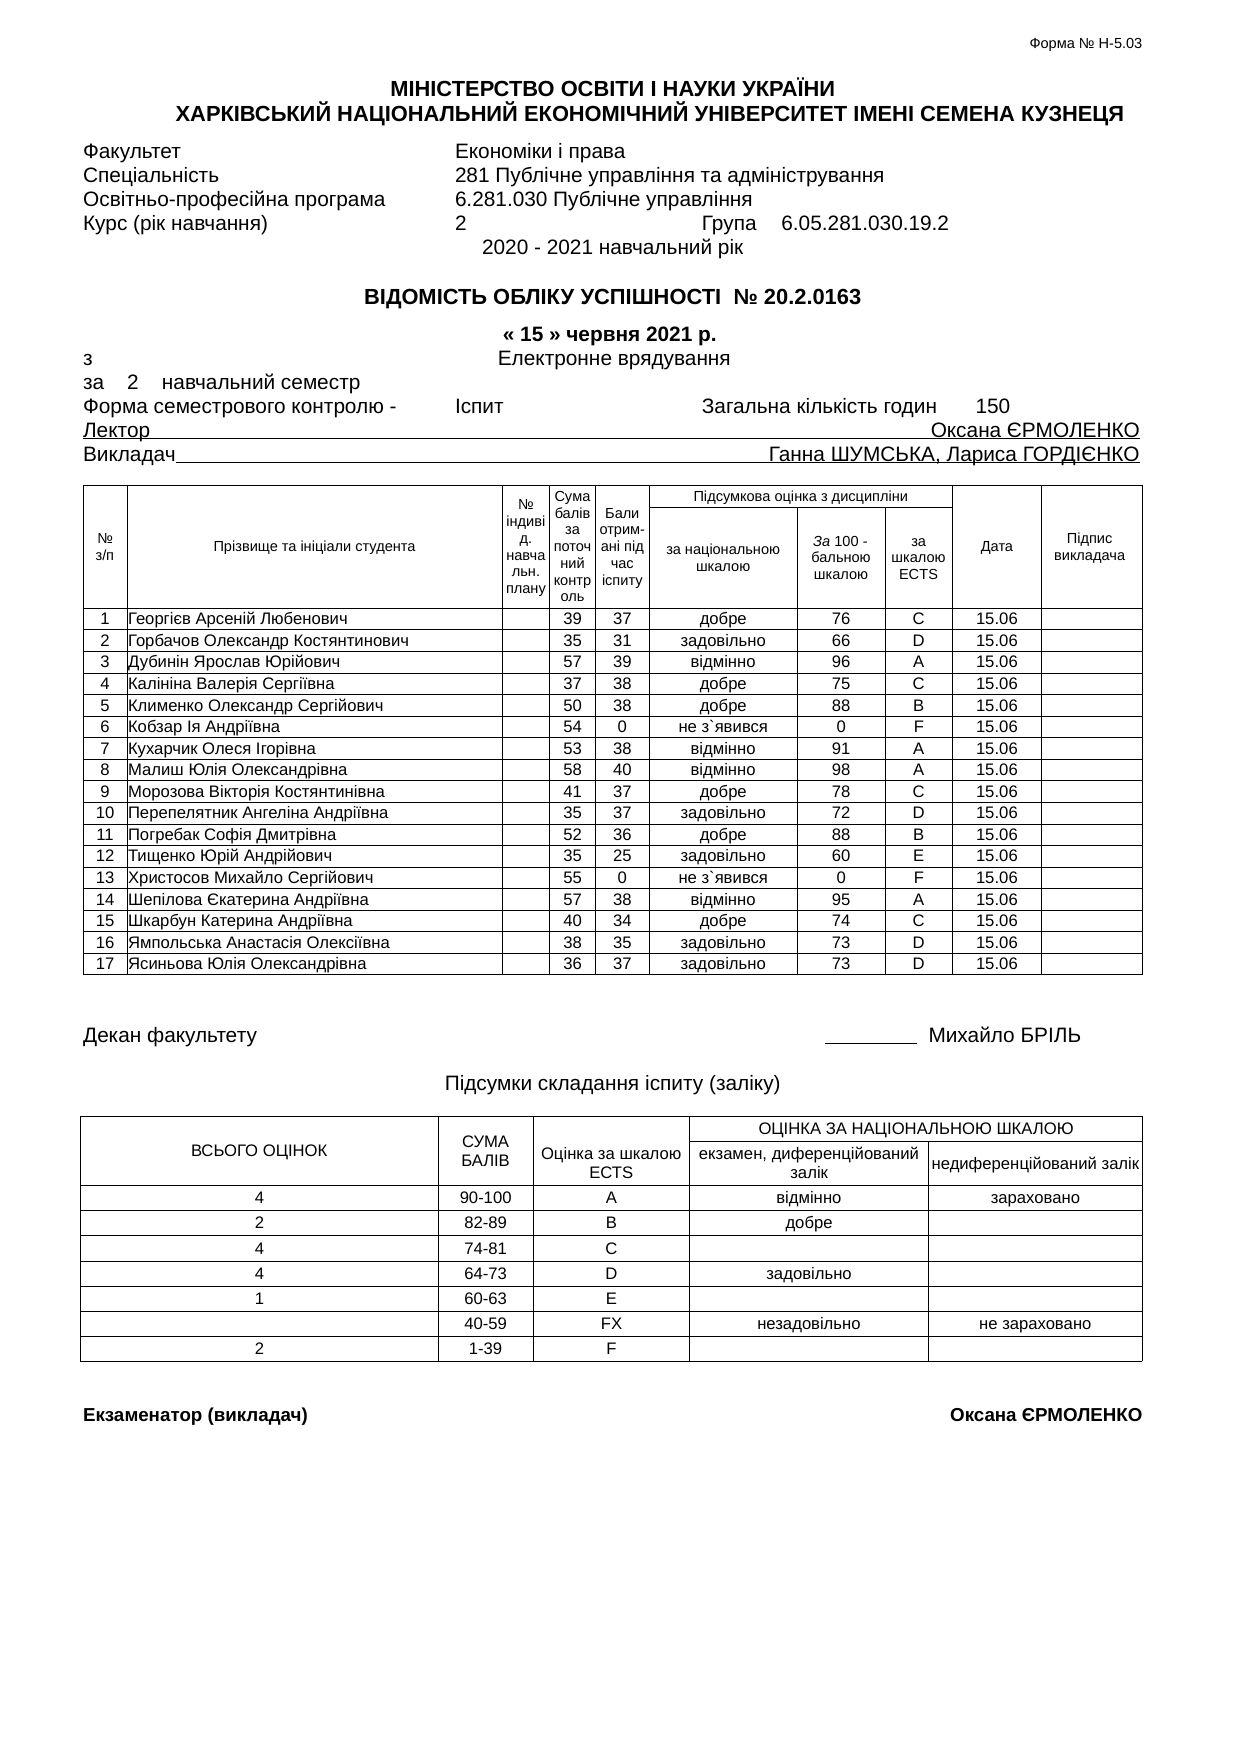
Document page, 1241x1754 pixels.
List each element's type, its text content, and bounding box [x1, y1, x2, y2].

table_cell добре [650, 609, 797, 629]
table_cell [1042, 630, 1142, 651]
table_cell Кобзар Ія Андріївна [128, 717, 502, 737]
table_cell [503, 674, 549, 694]
table_cell 0 [798, 717, 885, 737]
table_cell 15.06 [953, 803, 1041, 823]
table_cell [503, 932, 549, 953]
table_cell 78 [798, 781, 885, 802]
table_header ВСЬОГО ОЦІНОК [81, 1117, 438, 1185]
table_cell добре [650, 695, 797, 716]
table_cell 76 [798, 609, 885, 629]
table_cell F [886, 717, 952, 737]
table_cell Малиш Юлія Олександрівна [128, 760, 502, 780]
table_cell добре [650, 674, 797, 694]
table_cell відмінно [650, 652, 797, 672]
table_cell 98 [798, 760, 885, 780]
table_cell Морозова Вікторія Костянтинівна [128, 781, 502, 802]
table_cell 52 [550, 825, 595, 845]
table_cell 15.06 [953, 630, 1041, 651]
table_cell A [886, 760, 952, 780]
text Викладач Ганна ШУМСЬКА, Лариса ГОРДІЄНКО [83, 441, 1142, 465]
table_cell 34 [596, 911, 649, 931]
table_cell 35 [550, 630, 595, 651]
table_cell 74-81 [439, 1236, 533, 1261]
table_cell 10 [84, 803, 127, 823]
table_cell 72 [798, 803, 885, 823]
table_cell 15.06 [953, 738, 1041, 759]
table_cell C [886, 781, 952, 802]
table_cell D [534, 1262, 689, 1286]
table_cell [929, 1211, 1142, 1235]
table_cell 15.06 [953, 889, 1041, 910]
table_cell E [886, 846, 952, 867]
table_cell [1042, 760, 1142, 780]
table_cell Перепелятник Ангеліна Андріївна [128, 803, 502, 823]
table_cell [503, 781, 549, 802]
table_cell за шкалою ECTS [886, 508, 952, 608]
table_header № з/п [84, 486, 127, 608]
table_cell Дубинін Ярослав Юрійович [128, 652, 502, 672]
table_cell 31 [596, 630, 649, 651]
table_header Бали отрим-ані під час іспиту [596, 486, 649, 608]
table_cell не зараховано [929, 1312, 1142, 1336]
table_cell [1042, 781, 1142, 802]
table_cell 38 [596, 889, 649, 910]
table_cell [503, 954, 549, 974]
table_cell C [886, 911, 952, 931]
table_cell [1042, 825, 1142, 845]
table_cell A [886, 652, 952, 672]
table_cell Шкарбун Катерина Андріївна [128, 911, 502, 931]
table_cell [1042, 889, 1142, 910]
table_cell [929, 1262, 1142, 1286]
text Підсумки складання іспиту (заліку) [83, 1070, 1142, 1094]
table_cell Ясиньова Юлія Олександрівна [128, 954, 502, 974]
table_cell 4 [84, 674, 127, 694]
table_cell Георгієв Арсеній Любенович [128, 609, 502, 629]
table_cell 4 [81, 1186, 438, 1210]
table_cell D [886, 954, 952, 974]
table_cell 1-39 [439, 1337, 533, 1361]
table_cell 55 [550, 868, 595, 888]
table_cell [503, 825, 549, 845]
table_cell 82-89 [439, 1211, 533, 1235]
table_cell 96 [798, 652, 885, 672]
table_cell 75 [798, 674, 885, 694]
table_cell задовільно [650, 630, 797, 651]
table_cell [1042, 911, 1142, 931]
table_cell 0 [596, 717, 649, 737]
text Форма № Н-5.03 [83, 34, 1142, 51]
table_cell 91 [798, 738, 885, 759]
table_cell 36 [550, 954, 595, 974]
table_cell [503, 717, 549, 737]
table_header Підпис викладача [1042, 486, 1142, 608]
table_header Сума балів за поточний контроль [550, 486, 595, 608]
table_cell відмінно [690, 1186, 928, 1210]
table_cell D [886, 932, 952, 953]
table_cell Клименко Олександр Сергійович [128, 695, 502, 716]
table_cell [929, 1337, 1142, 1361]
table_cell Шепілова Єкатерина Андріївна [128, 889, 502, 910]
table_cell 0 [798, 868, 885, 888]
text з Електронне врядування [83, 346, 1142, 369]
table_cell [1042, 868, 1142, 888]
table_cell 40 [550, 911, 595, 931]
table_cell [1042, 932, 1142, 953]
table_cell 35 [550, 803, 595, 823]
table_cell [503, 695, 549, 716]
table_header СУМА БАЛІВ [439, 1117, 533, 1185]
table_cell [503, 889, 549, 910]
table_cell 53 [550, 738, 595, 759]
table_cell задовільно [650, 954, 797, 974]
table_cell 37 [596, 609, 649, 629]
table_cell 95 [798, 889, 885, 910]
table_cell [503, 652, 549, 672]
table_cell 40-59 [439, 1312, 533, 1336]
text « 15 » червня 2021 р. [83, 322, 1142, 346]
table_cell 12 [84, 846, 127, 867]
table_cell 13 [84, 868, 127, 888]
table_cell 15.06 [953, 609, 1041, 629]
table_cell [1042, 717, 1142, 737]
table_cell [1042, 803, 1142, 823]
table_cell 2 [81, 1337, 438, 1361]
table_cell 90-100 [439, 1186, 533, 1210]
table_cell задовільно [690, 1262, 928, 1286]
table_cell 2 [84, 630, 127, 651]
table_cell [1042, 738, 1142, 759]
table_header Дата [953, 486, 1041, 608]
subtitle ВІДОМІСТЬ ОБЛІКУ УСПІШНОСТІ № 20.2.0163 [83, 284, 1142, 309]
table_cell 15.06 [953, 846, 1041, 867]
table_cell 4 [81, 1262, 438, 1286]
table_cell 41 [550, 781, 595, 802]
table_cell 15.06 [953, 911, 1041, 931]
table_cell [1042, 652, 1142, 672]
table_cell недиференційований залік [929, 1142, 1142, 1185]
table_cell 9 [84, 781, 127, 802]
table_cell Кухарчик Олеся Ігорівна [128, 738, 502, 759]
table_cell [503, 803, 549, 823]
table_cell 73 [798, 954, 885, 974]
table_cell A [534, 1186, 689, 1210]
table_cell 25 [596, 846, 649, 867]
table_cell 15.06 [953, 932, 1041, 953]
table_cell 15.06 [953, 760, 1041, 780]
table_cell 66 [798, 630, 885, 651]
table_cell зараховано [929, 1186, 1142, 1210]
table_cell За 100 - бальною шкалою [798, 508, 885, 608]
table_cell за національною шкалою [650, 508, 797, 608]
table_cell 37 [596, 803, 649, 823]
table_cell [929, 1287, 1142, 1311]
table_cell B [886, 695, 952, 716]
text Екзаменатор (викладач) Оксана ЄРМОЛЕНКО [83, 1404, 1142, 1426]
table_cell 7 [84, 738, 127, 759]
table_cell [1042, 954, 1142, 974]
table_cell відмінно [650, 760, 797, 780]
table_cell [503, 911, 549, 931]
table_cell [929, 1236, 1142, 1261]
table_cell 14 [84, 889, 127, 910]
table_cell B [534, 1211, 689, 1235]
table_cell 1 [81, 1287, 438, 1311]
table_cell 15.06 [953, 652, 1041, 672]
table_cell Погребак Софія Дмитрівна [128, 825, 502, 845]
table_cell [503, 738, 549, 759]
table_cell [503, 868, 549, 888]
table_cell 38 [596, 695, 649, 716]
text за 2 навчальний семестр [83, 369, 1142, 393]
text Освітньо-професійна програма 6.281.030 Публічне управління [83, 187, 1142, 211]
table_cell Калініна Валерія Сергіївна [128, 674, 502, 694]
table_cell 36 [596, 825, 649, 845]
table_cell 11 [84, 825, 127, 845]
table_cell [81, 1312, 438, 1336]
table_cell 57 [550, 652, 595, 672]
table_cell B [886, 825, 952, 845]
table_cell Ямпольська Анастасія Олексіївна [128, 932, 502, 953]
table_cell 39 [550, 609, 595, 629]
table_cell 3 [84, 652, 127, 672]
table_cell 88 [798, 695, 885, 716]
table_cell 15.06 [953, 868, 1041, 888]
table_cell 17 [84, 954, 127, 974]
table_cell [1042, 695, 1142, 716]
table_cell 15 [84, 911, 127, 931]
table_cell F [886, 868, 952, 888]
table_cell добре [650, 911, 797, 931]
table_cell 15.06 [953, 825, 1041, 845]
table_cell C [886, 609, 952, 629]
table_cell [1042, 674, 1142, 694]
text Лектор Оксана ЄРМОЛЕНКО [83, 417, 1142, 441]
table_cell 37 [596, 781, 649, 802]
table_cell не з`явився [650, 868, 797, 888]
table_cell 1 [84, 609, 127, 629]
table_cell 88 [798, 825, 885, 845]
table_cell [1042, 609, 1142, 629]
table_cell Тищенко Юрій Андрійович [128, 846, 502, 867]
table_cell 15.06 [953, 674, 1041, 694]
text Декан факультету Михайло БРІЛЬ [83, 1022, 1142, 1046]
table_cell 38 [596, 738, 649, 759]
table_cell Горбачов Олександр Костянтинович [128, 630, 502, 651]
table_cell відмінно [650, 889, 797, 910]
table_cell D [886, 803, 952, 823]
table_header Оцінка за шкалою ЕСТS [534, 1117, 689, 1185]
table_cell 35 [596, 932, 649, 953]
table_cell 4 [81, 1236, 438, 1261]
text 2020 - 2021 навчальний рік [83, 235, 1142, 259]
table_cell 39 [596, 652, 649, 672]
table_cell FX [534, 1312, 689, 1336]
table_cell [503, 846, 549, 867]
table_cell 15.06 [953, 781, 1041, 802]
table_cell екзамен, диференційований залік [690, 1142, 928, 1185]
text Факультет Економіки і права [83, 139, 1142, 163]
table_cell 73 [798, 932, 885, 953]
table_cell 15.06 [953, 717, 1041, 737]
table_cell відмінно [650, 738, 797, 759]
table_cell 37 [550, 674, 595, 694]
text Форма семестрового контролю - Iспит Загальна кількість годин 150 [83, 393, 1142, 417]
table_cell C [534, 1236, 689, 1261]
table_cell A [886, 889, 952, 910]
table_cell 6 [84, 717, 127, 737]
table_cell 38 [550, 932, 595, 953]
table_cell 60 [798, 846, 885, 867]
table_header ОЦІНКА ЗА НАЦІОНАЛЬНОЮ ШКАЛОЮ [690, 1117, 1142, 1141]
table_cell [690, 1287, 928, 1311]
table_cell незадовільно [690, 1312, 928, 1336]
table_header Підсумкова оцінка з дисципліни [650, 486, 952, 507]
table_cell 50 [550, 695, 595, 716]
table_cell [690, 1337, 928, 1361]
table_cell 2 [81, 1211, 438, 1235]
table_cell задовільно [650, 932, 797, 953]
text Спеціальність 281 Публічне управління та адміністрування [83, 163, 1142, 187]
table_cell F [534, 1337, 689, 1361]
table_cell задовільно [650, 846, 797, 867]
table_cell A [886, 738, 952, 759]
table_header Прізвище та ініціали студента [128, 486, 502, 608]
table_cell E [534, 1287, 689, 1311]
table_cell Христосов Михайло Сергійович [128, 868, 502, 888]
table_cell [503, 630, 549, 651]
table_cell [1042, 846, 1142, 867]
table_header № індивід. навчальн. плану [503, 486, 549, 608]
table_cell 16 [84, 932, 127, 953]
table_cell 57 [550, 889, 595, 910]
table_cell 38 [596, 674, 649, 694]
table_cell 15.06 [953, 695, 1041, 716]
table_cell 40 [596, 760, 649, 780]
table_cell [503, 760, 549, 780]
table_cell не з`явився [650, 717, 797, 737]
table_cell 60-63 [439, 1287, 533, 1311]
table_cell добре [650, 781, 797, 802]
text Курс (рік навчання) 2 Група 6.05.281.030.19.2 [83, 211, 1142, 235]
table_cell добре [690, 1211, 928, 1235]
table_cell 35 [550, 846, 595, 867]
table_cell 0 [596, 868, 649, 888]
table_cell 58 [550, 760, 595, 780]
table_cell 8 [84, 760, 127, 780]
table_cell 64-73 [439, 1262, 533, 1286]
subtitle МІНІСТЕРСТВО ОСВІТИ І НАУКИ УКРАЇНИ ХАРКІВСЬКИЙ НАЦІОНАЛЬНИЙ ЕКОНОМІЧНИЙ УНІВЕРСИТЕТ ІМЕНІ СЕМЕНА КУЗНЕЦЯ [83, 76, 1142, 127]
table_cell C [886, 674, 952, 694]
table_cell 37 [596, 954, 649, 974]
table_cell [690, 1236, 928, 1261]
table_cell задовільно [650, 803, 797, 823]
table_cell 54 [550, 717, 595, 737]
table_cell 74 [798, 911, 885, 931]
table_cell 5 [84, 695, 127, 716]
table_cell добре [650, 825, 797, 845]
table_cell [503, 609, 549, 629]
table_cell D [886, 630, 952, 651]
table_cell 15.06 [953, 954, 1041, 974]
